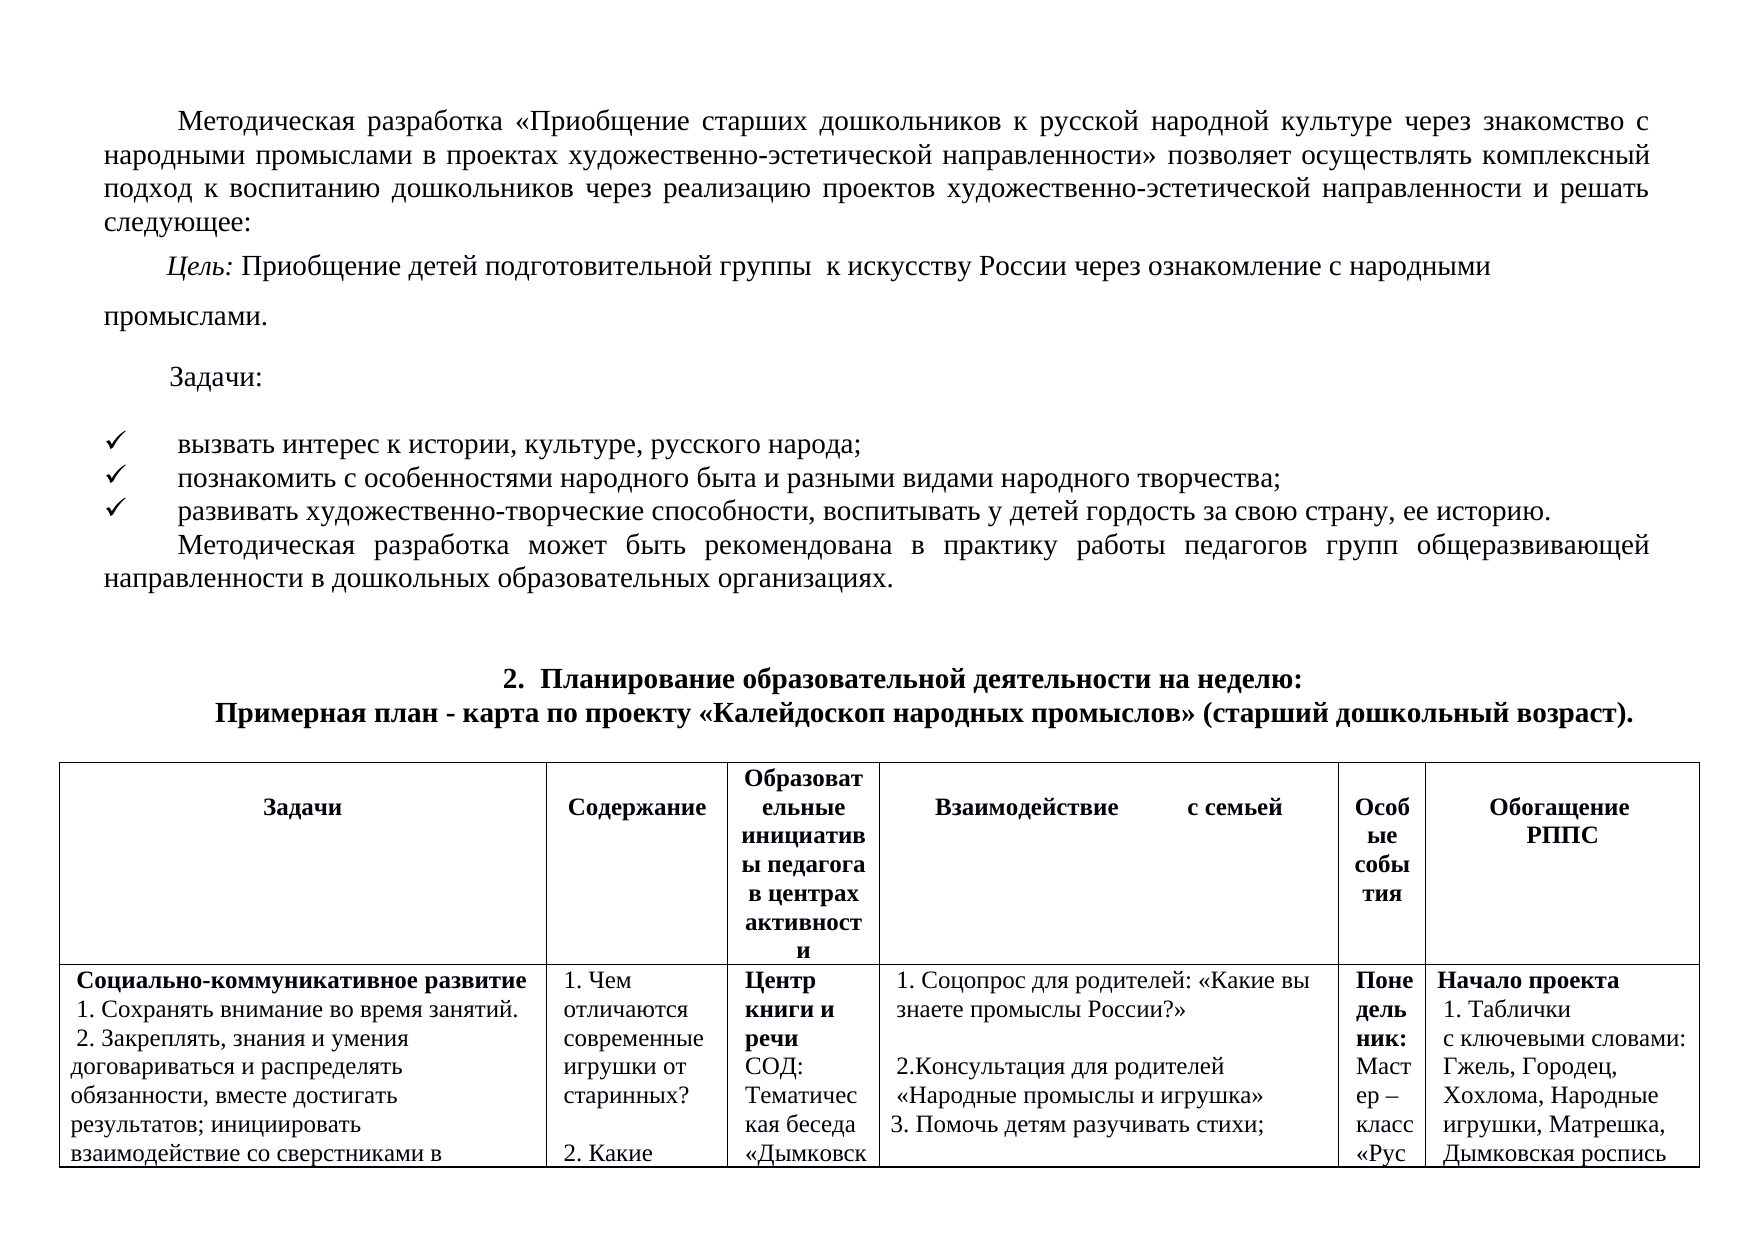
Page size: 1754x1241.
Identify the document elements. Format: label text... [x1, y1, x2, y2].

text Цель: Приобщение детей подготовительной группы к искусству России через ознакомление с народными промыслами. [103, 248, 1651, 332]
table_cell Социально-коммуникативное развитие 1. Сохранять внимание во время занятий. 2. Закреплять, знания и умения договариваться и распределять обязанности, вместе достигать результатов; инициировать взаимодействие со сверстниками в [60, 965, 546, 1166]
text Задачи: [103, 359, 1651, 393]
table_header Особые события [1339, 763, 1425, 964]
table_header Обогащение РППС [1426, 763, 1699, 964]
table_cell Центр книги и речи СОД: Тематическая беседа «Дымковск [728, 965, 879, 1166]
table_header Образовательные инициативы педагога в центрах активности [728, 763, 879, 964]
table_header Задачи [60, 763, 546, 964]
text Методическая разработка «Приобщение старших дошкольников к русской народной культуре через знакомство с народными промыслами в проектах художественно-эстетической направленности» позволяет осуществлять комплексный подход к воспитанию дошкольников через реализацию проектов художественно-эстетической направленности и решать следующее: [103, 103, 1651, 238]
text Методическая разработка может быть рекомендована в практику работы педагогов групп общеразвивающей направленности в дошкольных образовательных организациях. [103, 527, 1651, 594]
list вызвать интерес к истории, культуре, русского народа; [103, 426, 1651, 460]
table_header Взаимодействие с семьей [880, 763, 1338, 964]
list Примерная план - карта по проекту «Калейдоскоп народных промыслов» (старший дошкольный возраст). [215, 695, 1651, 728]
table_cell Начало проекта 1. Таблички с ключевыми словами: Гжель, Городец, Хохлома, Народные игрушки, Матрешка, Дымковская роспись [1426, 965, 1699, 1166]
list познакомить с особенностями народного быта и разными видами народного творчества; [103, 460, 1651, 493]
list Планирование образовательной деятельности на неделю: [163, 661, 1651, 695]
table_cell Понедельник: Мастер – класс «Рус [1339, 965, 1425, 1166]
list развивать художественно-творческие способности, воспитывать у детей гордость за свою страну, ее историю. [103, 493, 1651, 527]
table_cell 1. Соцопрос для родителей: «Какие вы знаете промыслы России?» 2.Консультация для родителей «Народные промыслы и игрушка» 3. Помочь детям разучивать стихи; [880, 965, 1338, 1166]
table_header Содержание [547, 763, 727, 964]
table_cell 1. Чем отличаются современные игрушки от старинных? 2. Какие [547, 965, 727, 1166]
